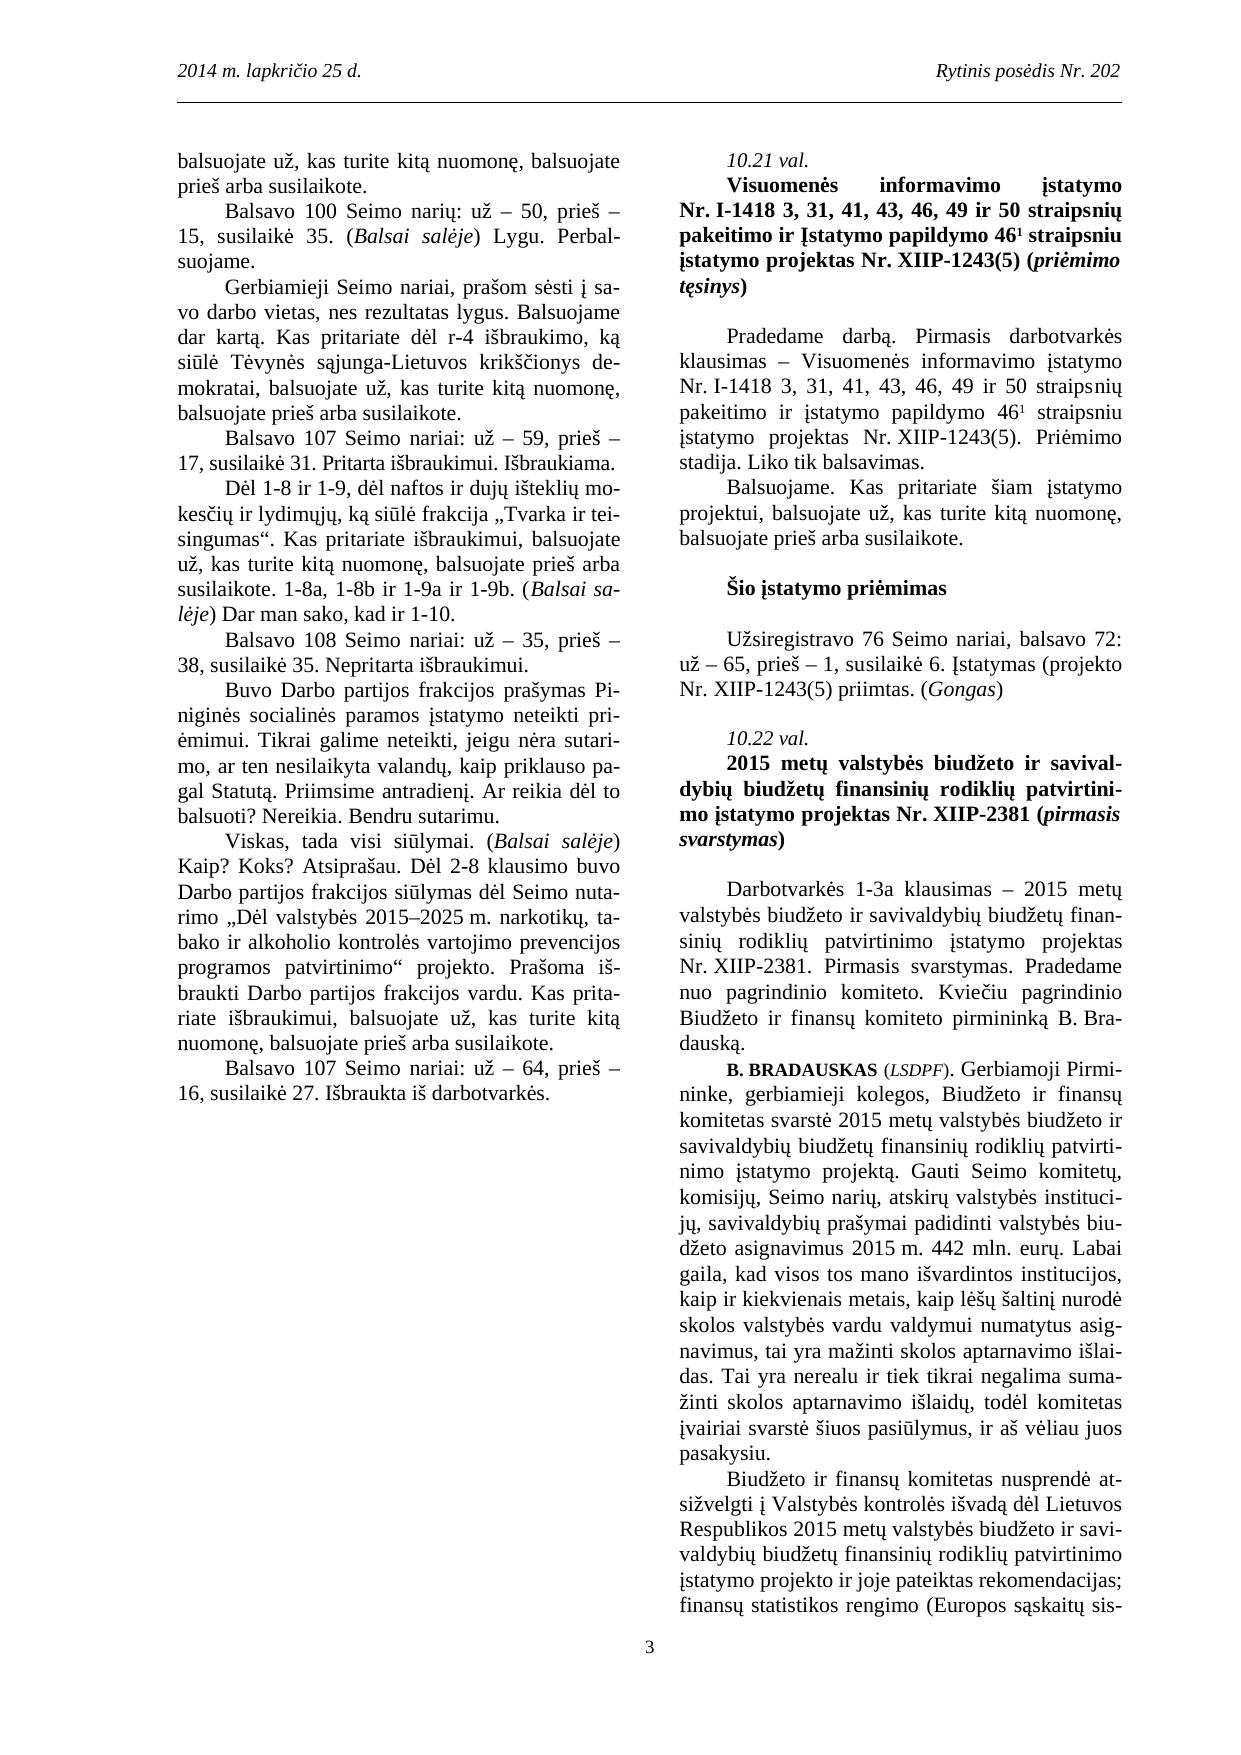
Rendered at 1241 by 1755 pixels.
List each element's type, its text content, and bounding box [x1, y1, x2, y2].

text 10.21 val. [726, 148, 1122, 172]
text bal­suo­ja­te už, kas tu­ri­te ki­tą nuo­mo­nę, bal­suo­ja­te prieš ar­ba su­si­lai­ko­te. [177, 148, 620, 198]
text Biu­dže­to ir fi­nan­sų ko­mi­te­tas nu­spren­dė at­si­žvelg­ti į Vals­ty­bės kon­tro­lės iš­va­dą dėl Lie­tu­vos Res­pub­li­kos 2015 me­tų vals­ty­bės biu­dže­to ir sa­vi­val­dy­bių biu­dže­tų fi­nan­si­nių ro­dik­lių pa­tvir­ti­ni­mo įsta­ty­mo pro­jek­to ir jo­je pa­teik­tas re­ko­men­da­ci­jas; fi­nan­sų sta­tis­ti­kos ren­gi­mo (Eu­ro­pos są­skai­tų sis­ [679, 1466, 1122, 1617]
text Pra­de­da­me dar­bą. Pir­ma­sis dar­bo­tvarkės klau­si­mas – Vi­suo­me­nės in­for­ma­vi­mo įsta­ty­mo Nr. I-1418 3, 31, 41, 43, 46, 49 ir 50 straips­nių pa­kei­ti­mo ir įsta­ty­mo pa­pil­dy­mo 461 straips­niu įsta­ty­mo pro­jek­tas Nr. XIIP-1243(5). Pri­ėmi­mo sta­di­ja. Li­ko tik bal­sa­vi­mas. [679, 323, 1122, 474]
text Bal­suo­ja­me. Kas pri­ta­ria­te šiam įsta­ty­mo pro­jek­tui, bal­suo­ja­te už, kas tu­ri­te ki­tą nuo­mo­nę, bal­suo­ja­te prieš ar­ba su­si­lai­ko­te. [679, 474, 1122, 550]
text Ger­bia­mie­ji Sei­mo na­riai, pra­šom sės­ti į sa­vo dar­bo vie­tas, nes re­zul­ta­tas ly­gus. Bal­suo­ja­me dar kar­tą. Kas pri­ta­ria­te dėl r-4 iš­brau­ki­mo, ką siū­lė Tė­vy­nės są­jun­ga-Lie­tu­vos krikš­čio­nys de­mok­ra­tai, bal­suo­ja­te už, kas tu­ri­te ki­tą nuo­mo­nę, bal­suo­ja­te prieš ar­ba su­si­lai­ko­te. [177, 274, 620, 425]
text Bal­sa­vo 108 Sei­mo na­riai: už – 35, prieš – 38, su­si­lai­kė 35. Ne­pri­tar­ta iš­brau­ki­mui. [177, 627, 620, 677]
text 2015 me­tų vals­ty­bės biu­dže­to ir sa­vi­val­dybių biu­dže­tų fi­nan­si­nių ro­dik­lių pa­tvir­ti­ni­mo įsta­ty­mo pro­jek­tas Nr. XIIP-2381 (pir­ma­sis svars­ty­mas) [679, 750, 1122, 851]
text Dėl 1-8 ir 1-9, dėl naf­tos ir du­jų iš­tek­lių mo­kes­čių ir ly­di­mų­jų, ką siū­lė frak­ci­ja „Tvar­ka ir tei­sin­gu­mas“. Kas pri­ta­ria­te iš­brau­ki­mui, bal­suo­ja­te už, kas tu­ri­te ki­tą nuo­mo­nę, bal­suo­ja­te prieš ar­ba su­si­lai­ko­te. 1-8a, 1-8b ir 1-9a ir 1-9b. (Bal­sai sa­lė­je) Dar man sa­ko, kad ir 1-10. [177, 475, 620, 627]
text Bal­sa­vo 107 Sei­mo na­riai: už – 64, prieš – 16, su­si­lai­kė 27. Iš­brauk­ta iš dar­bo­tvarkės. [177, 1055, 620, 1106]
text Vis­kas, ta­da vi­si siū­ly­mai. (Bal­sai sa­lė­je) Kaip? Koks? At­si­pra­šau. Dėl 2-8 klau­si­mo bu­vo Dar­bo par­ti­jos frak­ci­jos siū­ly­mas dėl Sei­mo nu­ta­ri­mo „Dėl vals­ty­bės 2015–2025 m. nar­ko­ti­kų, ta­ba­ko ir al­ko­ho­lio kon­tro­lės var­to­ji­mo pre­ven­ci­jos pro­gra­mos pa­tvir­ti­ni­mo“ pro­jek­to. Pra­šo­ma iš­brauk­ti Dar­bo par­ti­jos frak­ci­jos var­du. Kas pri­ta­ria­te iš­brau­ki­mui, bal­suo­ja­te už, kas tu­ri­te ki­tą nuo­mo­nę, bal­suo­ja­te prieš ar­ba su­si­lai­ko­te. [177, 828, 620, 1055]
text Už­si­re­gist­ra­vo 76 Sei­mo na­riai, bal­sa­vo 72: už – 65, prieš – 1, su­si­lai­kė 6. Įsta­ty­mas (pro­jek­to Nr. XIIP-1243(5) pri­im­tas. (Gon­gas) [679, 626, 1122, 701]
text Bal­sa­vo 100 Sei­mo na­rių: už – 50, prieš – 15, su­si­lai­kė 35. (Bal­sai sa­lė­je) Ly­gu. Per­bal­suoja­me. [177, 198, 620, 274]
text Šio įsta­ty­mo pri­ėmi­mas [679, 575, 1122, 600]
text Vi­suo­me­nės in­for­ma­vi­mo įsta­ty­mo Nr. I‑1418 3, 31, 41, 43, 46, 49 ir 50 straips­nių pa­kei­ti­mo ir Įsta­ty­mo pa­pil­dy­mo 461 straips­niu įsta­ty­mo pro­jek­tas Nr. XIIP-1243(5) (pri­ėmi­mo tę­si­nys) [679, 172, 1122, 298]
text B. BRADAUSKAS (LSDPF). Ger­bia­mo­ji Pir­mi­nin­ke, ger­bia­mie­ji ko­le­gos, Biu­dže­to ir fi­nan­sų ko­mi­te­tas svars­tė 2015 me­tų vals­ty­bės biu­dže­to ir sa­vi­val­dy­bių biu­dže­tų fi­nan­si­nių ro­dik­lių pa­tvir­ti­ni­mo įsta­ty­mo pro­jek­tą. Gau­ti Sei­mo ko­mi­te­tų, ko­mi­si­jų, Sei­mo na­rių, at­ski­rų vals­ty­bės ins­ti­tu­ci­jų, sa­vi­val­dy­bių pra­šy­mai pa­di­din­ti vals­ty­bės biu­dže­to asig­na­vi­mus 2015 m. 442 mln. eu­rų. La­bai gai­la, kad vi­sos tos ma­no iš­var­din­tos ins­ti­tu­ci­jos, kaip ir kiek­vie­nais me­tais, kaip lė­šų šal­ti­nį nu­ro­dė sko­los vals­ty­bės var­du val­dy­mui nu­ma­ty­tus asig­na­vi­mus, tai yra ma­žin­ti sko­los ap­tar­na­vi­mo iš­lai­das. Tai yra ne­re­a­lu ir tiek tik­rai ne­ga­li­ma su­ma­žin­ti sko­los ap­tar­na­vi­mo iš­lai­dų, to­dėl ko­mi­te­tas įvai­riai svars­tė šiuos pa­siū­ly­mus, ir aš vė­liau juos pa­sa­ky­siu. [679, 1056, 1122, 1466]
text Dar­bo­tvarkės 1-3a klau­si­mas – 2015 me­tų vals­ty­bės biu­dže­to ir sa­vi­val­dy­bių biu­dže­tų fi­nan­si­nių ro­dik­lių pa­tvir­ti­ni­mo įsta­ty­mo pro­jek­tas Nr. XIIP-2381. Pir­ma­sis svars­ty­mas. Pra­de­da­me nuo pa­grin­di­nio ko­mi­te­to. Kvie­čiu pa­grin­di­nio Biu­dže­to ir fi­nan­sų ko­mi­te­to pir­mi­nin­ką B. Bra­daus­ką. [679, 876, 1122, 1056]
text Bal­sa­vo 107 Sei­mo na­riai: už – 59, prieš – 17, su­si­lai­kė 31. Pri­tar­ta iš­brau­ki­mui. Iš­brau­kia­ma. [177, 425, 620, 475]
text Bu­vo Dar­bo par­ti­jos frak­ci­jos pra­šy­mas Pi­ni­gi­nės so­cia­li­nės pa­ra­mos įsta­ty­mo ne­teik­ti pri­ėmi­mui. Tik­rai ga­li­me ne­teik­ti, jei­gu nė­ra su­ta­ri­mo, ar ten ne­si­lai­ky­ta va­lan­dų, kaip pri­klau­so pa­gal Sta­tu­tą. Pri­im­si­me ant­ra­die­nį. Ar rei­kia dėl to bal­suo­ti? Ne­rei­kia. Ben­dru su­ta­ri­mu. [177, 677, 620, 828]
text 10.22 val. [726, 726, 1122, 750]
